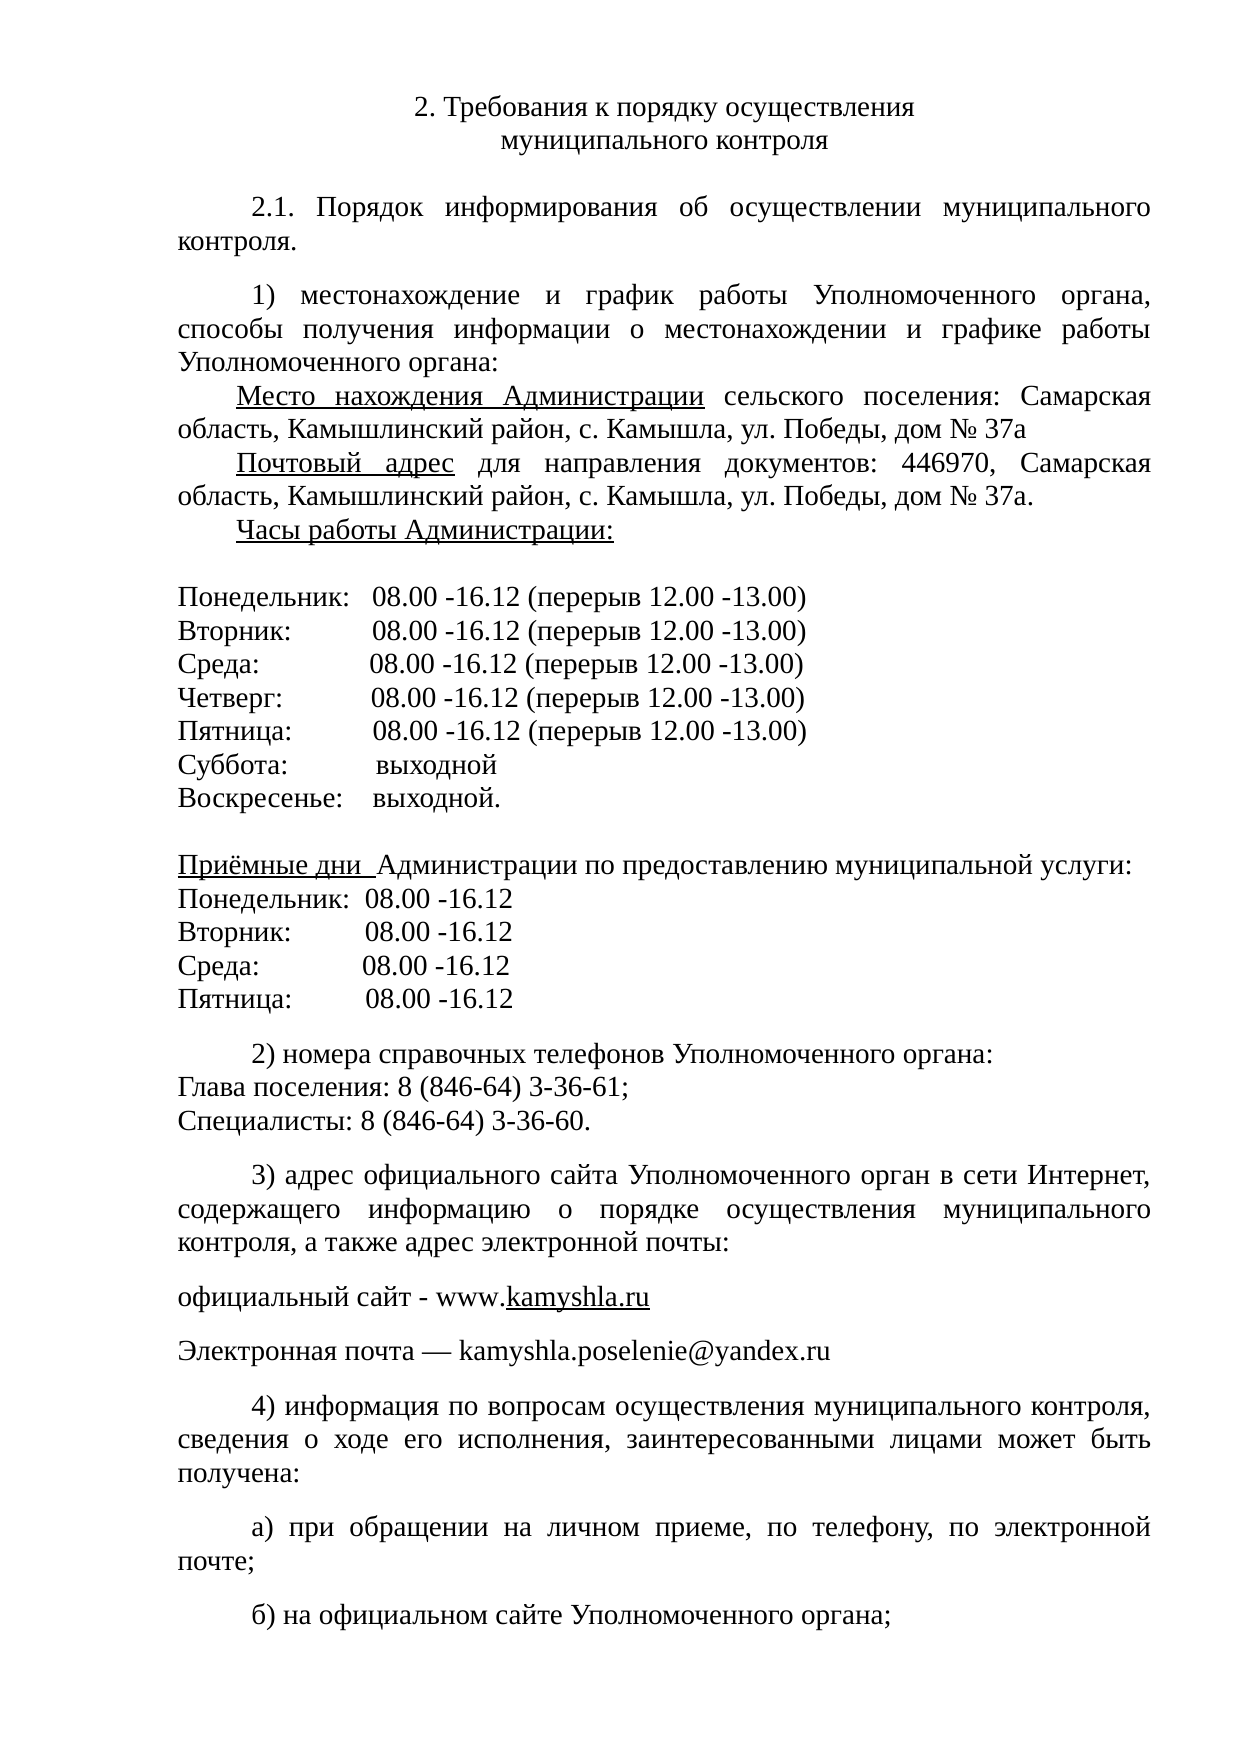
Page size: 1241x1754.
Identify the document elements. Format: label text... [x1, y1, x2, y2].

text Приёмные дни Администрации по предоставлению муниципальной услуги: [177, 847, 1152, 881]
text 3) адрес официального сайта Уполномоченного орган в сети Интернет, содержащего информацию о порядке осуществления муниципального контроля, а также адрес электронной почты: [177, 1157, 1152, 1258]
text 2) номера справочных телефонов Уполномоченного органа: [177, 1036, 1152, 1069]
text Вторник: 08.00 -16.12 [177, 914, 1152, 948]
text 2.1. Порядок информирования об осуществлении муниципального контроля. [177, 189, 1152, 256]
text а) при обращении на личном приеме, по телефону, по электронной почте; [177, 1509, 1152, 1576]
text 2. Требования к порядку осуществления [177, 89, 1152, 122]
text Понедельник: 08.00 -16.12 [177, 881, 1152, 914]
text муниципального контроля [177, 122, 1152, 156]
text Пятница: 08.00 -16.12 (перерыв 12.00 -13.00) [177, 713, 1152, 747]
text Специалисты: 8 (846-64) 3-36-60. [177, 1103, 1152, 1137]
text Почтовый адрес для направления документов: 446970, Самарская область, Камышлинский район, с. Камышла, ул. Победы, дом № 37а. [177, 445, 1152, 512]
text Четверг: 08.00 -16.12 (перерыв 12.00 -13.00) [177, 680, 1152, 713]
text б) на официальном сайте Уполномоченного органа; [177, 1597, 1152, 1631]
text Пятница: 08.00 -16.12 [177, 982, 1152, 1015]
text Суббота: выходной [177, 747, 1152, 780]
text Часы работы Администрации: [177, 512, 1152, 546]
text Глава поселения: 8 (846-64) 3-36-61; [177, 1069, 1152, 1103]
text Среда: 08.00 -16.12 [177, 948, 1152, 982]
text Среда: 08.00 -16.12 (перерыв 12.00 -13.00) [177, 646, 1152, 680]
text официальный сайт - www.kamyshla.ru [177, 1279, 1152, 1312]
text Понедельник: 08.00 -16.12 (перерыв 12.00 -13.00) [177, 579, 1152, 613]
text 1) местонахождение и график работы Уполномоченного органа, способы получения информации о местонахождении и графике работы Уполномоченного органа: [177, 277, 1152, 378]
text Воскресенье: выходной. [177, 780, 1152, 814]
text Вторник: 08.00 -16.12 (перерыв 12.00 -13.00) [177, 613, 1152, 646]
text 4) информация по вопросам осуществления муниципального контроля, сведения о ходе его исполнения, заинтересованными лицами может быть получена: [177, 1388, 1152, 1488]
text Электронная почта — kamyshla.poselenie@yandex.ru [177, 1333, 1152, 1367]
text Место нахождения Администрации сельского поселения: Самарская область, Камышлинский район, с. Камышла, ул. Победы, дом № 37а [177, 378, 1152, 445]
